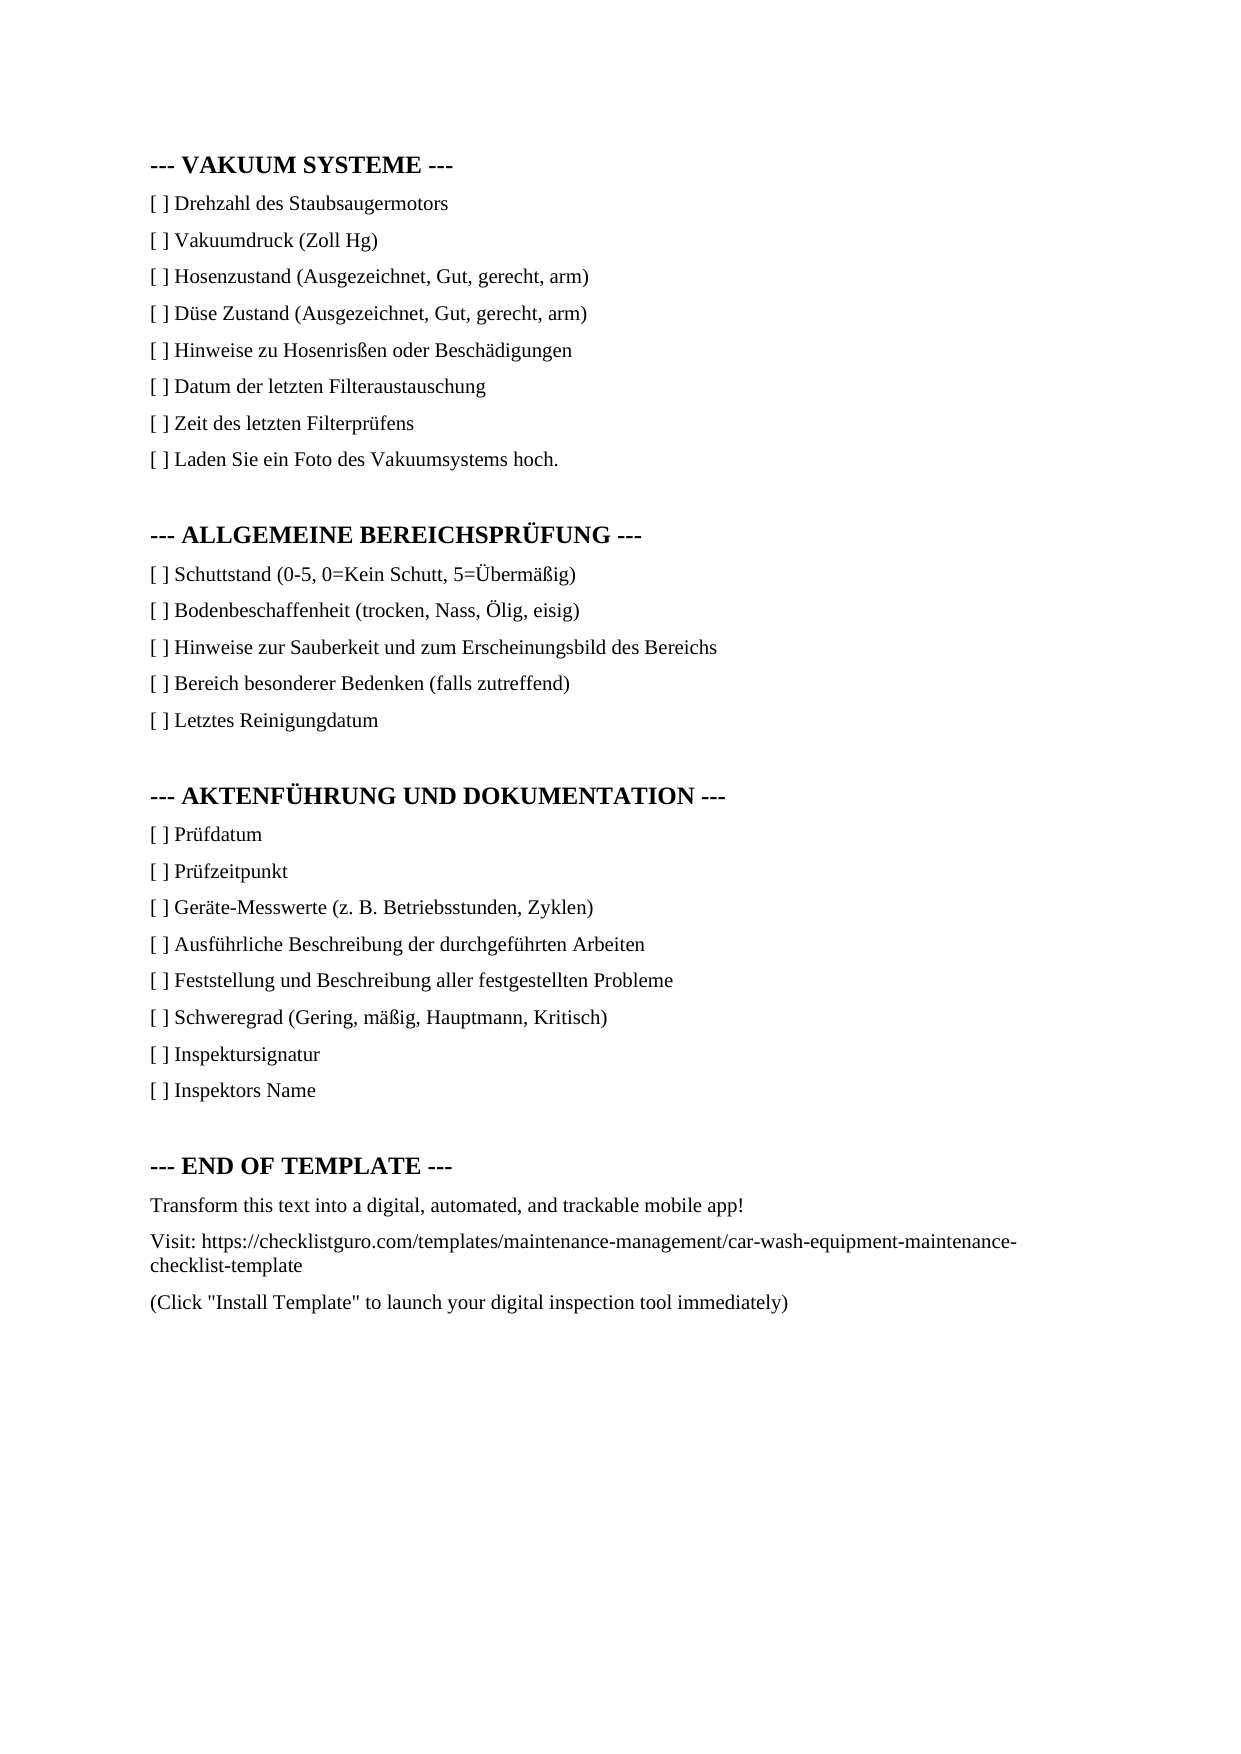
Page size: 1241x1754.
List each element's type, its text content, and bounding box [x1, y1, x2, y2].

text [ ] Drehzahl des Staubsaugermotors [150, 191, 1090, 215]
text [ ] Inspektursignatur [150, 1042, 1090, 1066]
text [ ] Vakuumdruck (Zoll Hg) [150, 228, 1090, 252]
text [ ] Geräte-Messwerte (z. B. Betriebsstunden, Zyklen) [150, 895, 1090, 919]
text [ ] Bodenbeschaffenheit (trocken, Nass, Ölig, eisig) [150, 598, 1090, 622]
text [ ] Zeit des letzten Filterprüfens [150, 411, 1090, 435]
text [ ] Schweregrad (Gering, mäßig, Hauptmann, Kritisch) [150, 1005, 1090, 1029]
text Transform this text into a digital, automated, and trackable mobile app! [150, 1192, 1090, 1217]
text Visit: https://checklistguro.com/templates/maintenance-management/car-wash-equipment-maintenance-checklist-template [150, 1229, 1090, 1277]
text [ ] Letztes Reinigungdatum [150, 708, 1090, 732]
text [ ] Feststellung und Beschreibung aller festgestellten Probleme [150, 968, 1090, 992]
text [ ] Hosenzustand (Ausgezeichnet, Gut, gerecht, arm) [150, 264, 1090, 288]
text --- END OF TEMPLATE --- [150, 1151, 1090, 1180]
text [ ] Prüfdatum [150, 822, 1090, 846]
text (Click "Install Template" to launch your digital inspection tool immediately) [150, 1290, 1090, 1314]
text [ ] Bereich besonderer Bedenken (falls zutreffend) [150, 671, 1090, 695]
text [ ] Hinweise zur Sauberkeit und zum Erscheinungsbild des Bereichs [150, 635, 1090, 659]
text [ ] Schuttstand (0-5, 0=Kein Schutt, 5=Übermäßig) [150, 562, 1090, 586]
text [ ] Inspektors Name [150, 1078, 1090, 1102]
text [ ] Hinweise zu Hosenrisßen oder Beschädigungen [150, 337, 1090, 362]
text --- ALLGEMEINE BEREICHSPRÜFUNG --- [150, 520, 1090, 549]
text --- VAKUUM SYSTEME --- [150, 150, 1090, 179]
text [ ] Laden Sie ein Foto des Vakuumsystems hoch. [150, 447, 1090, 471]
text [ ] Düse Zustand (Ausgezeichnet, Gut, gerecht, arm) [150, 301, 1090, 325]
text --- AKTENFÜHRUNG UND DOKUMENTATION --- [150, 781, 1090, 810]
text [ ] Ausführliche Beschreibung der durchgeführten Arbeiten [150, 932, 1090, 956]
text [ ] Datum der letzten Filteraustauschung [150, 374, 1090, 398]
text [ ] Prüfzeitpunkt [150, 859, 1090, 883]
